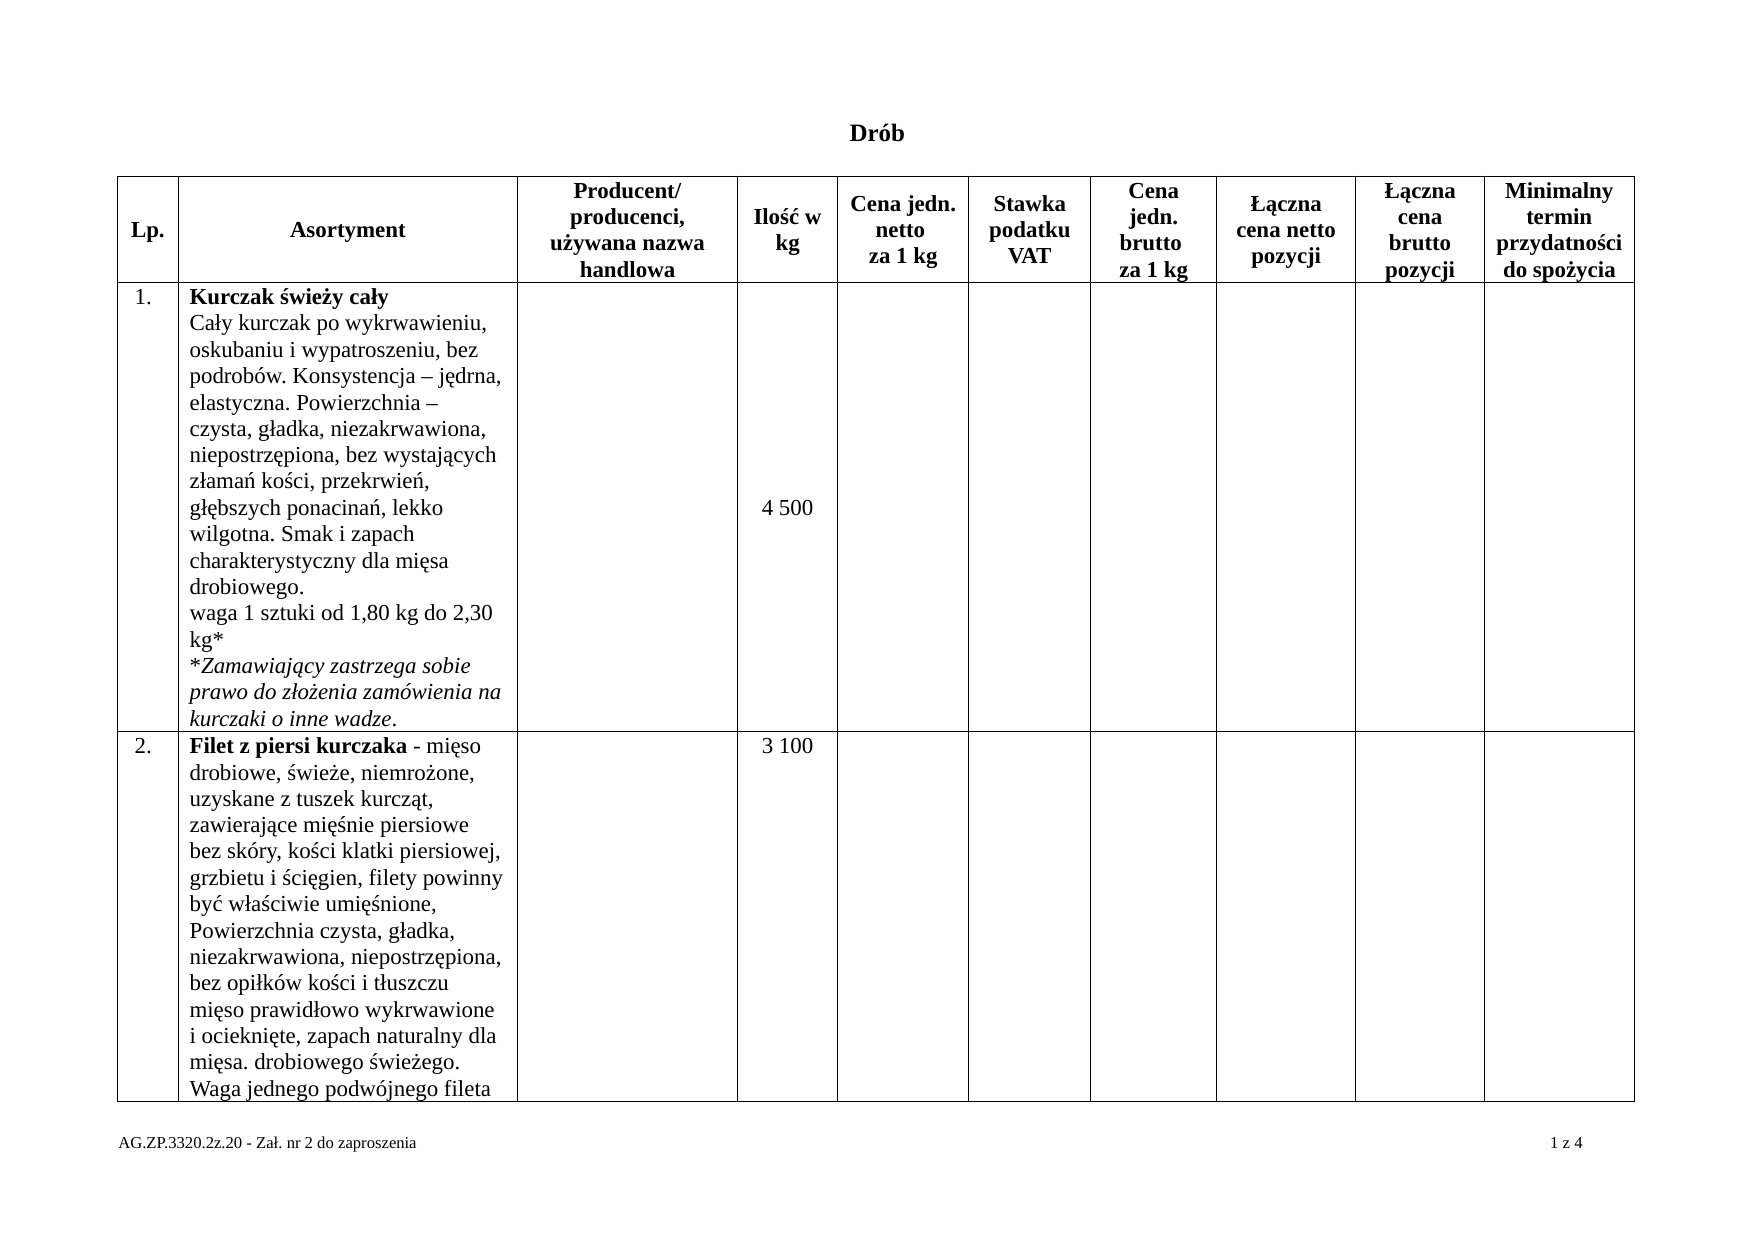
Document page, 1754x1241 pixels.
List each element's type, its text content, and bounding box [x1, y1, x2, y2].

table_cell [838, 283, 968, 731]
table_header Łączna cena brutto pozycji [1356, 177, 1484, 282]
table_cell [969, 283, 1090, 731]
table_header Cena jedn. netto za 1 kg [838, 177, 968, 282]
table_cell [1217, 283, 1355, 731]
table_cell 3 100 [738, 732, 837, 1101]
table_cell [518, 732, 737, 1101]
table_cell [1356, 283, 1484, 731]
table_cell [1217, 732, 1355, 1101]
table_cell [518, 283, 737, 731]
table_cell 4 500 [738, 283, 837, 731]
table_cell [1356, 732, 1484, 1101]
table_cell Kurczak świeży cały Cały kurczak po wykrwawieniu, oskubaniu i wypatroszeniu, bez podrobów. Konsystencja – jędrna, elastyczna. Powierzchnia – czysta, gładka, niezakrwawiona, niepostrzępiona, bez wystających złamań kości, przekrwień, głębszych ponacinań, lekko wilgotna. Smak i zapach charakterystyczny dla mięsa drobiowego. waga 1 sztuki od 1,80 kg do 2,30 kg* *Zamawiający zastrzega sobie prawo do złożenia zamówienia na kurczaki o inne wadze. [179, 283, 517, 731]
table_cell [1485, 283, 1634, 731]
table_cell [1091, 732, 1216, 1101]
table_cell [969, 732, 1090, 1101]
table_cell [838, 732, 968, 1101]
table_header Stawka podatku VAT [969, 177, 1090, 282]
table_header Producent/ producenci, używana nazwa handlowa [518, 177, 737, 282]
table_header Lp. [118, 177, 178, 282]
table_cell [118, 732, 178, 1101]
table_cell [118, 283, 178, 731]
table_header Cena jedn. brutto za 1 kg [1091, 177, 1216, 282]
table_header Ilość w kg [738, 177, 837, 282]
text Drób [118, 118, 1636, 147]
table_header Łączna cena netto pozycji [1217, 177, 1355, 282]
table_header Minimalny termin przydatności do spożycia [1485, 177, 1634, 282]
table_cell [1091, 283, 1216, 731]
table_cell [1485, 732, 1634, 1101]
table_header Asortyment [179, 177, 517, 282]
table_cell Filet z piersi kurczaka - mięso drobiowe, świeże, niemrożone, uzyskane z tuszek kurcząt, zawierające mięśnie piersiowe bez skóry, kości klatki piersiowej, grzbietu i ścięgien, filety powinny być właściwie umięśnione, Powierzchnia czysta, gładka, niezakrwawiona, niepostrzępiona, bez opiłków kości i tłuszczu mięso prawidłowo wykrwawione i ocieknięte, zapach naturalny dla mięsa. drobiowego świeżego. Waga jednego podwójnego fileta [179, 732, 517, 1101]
